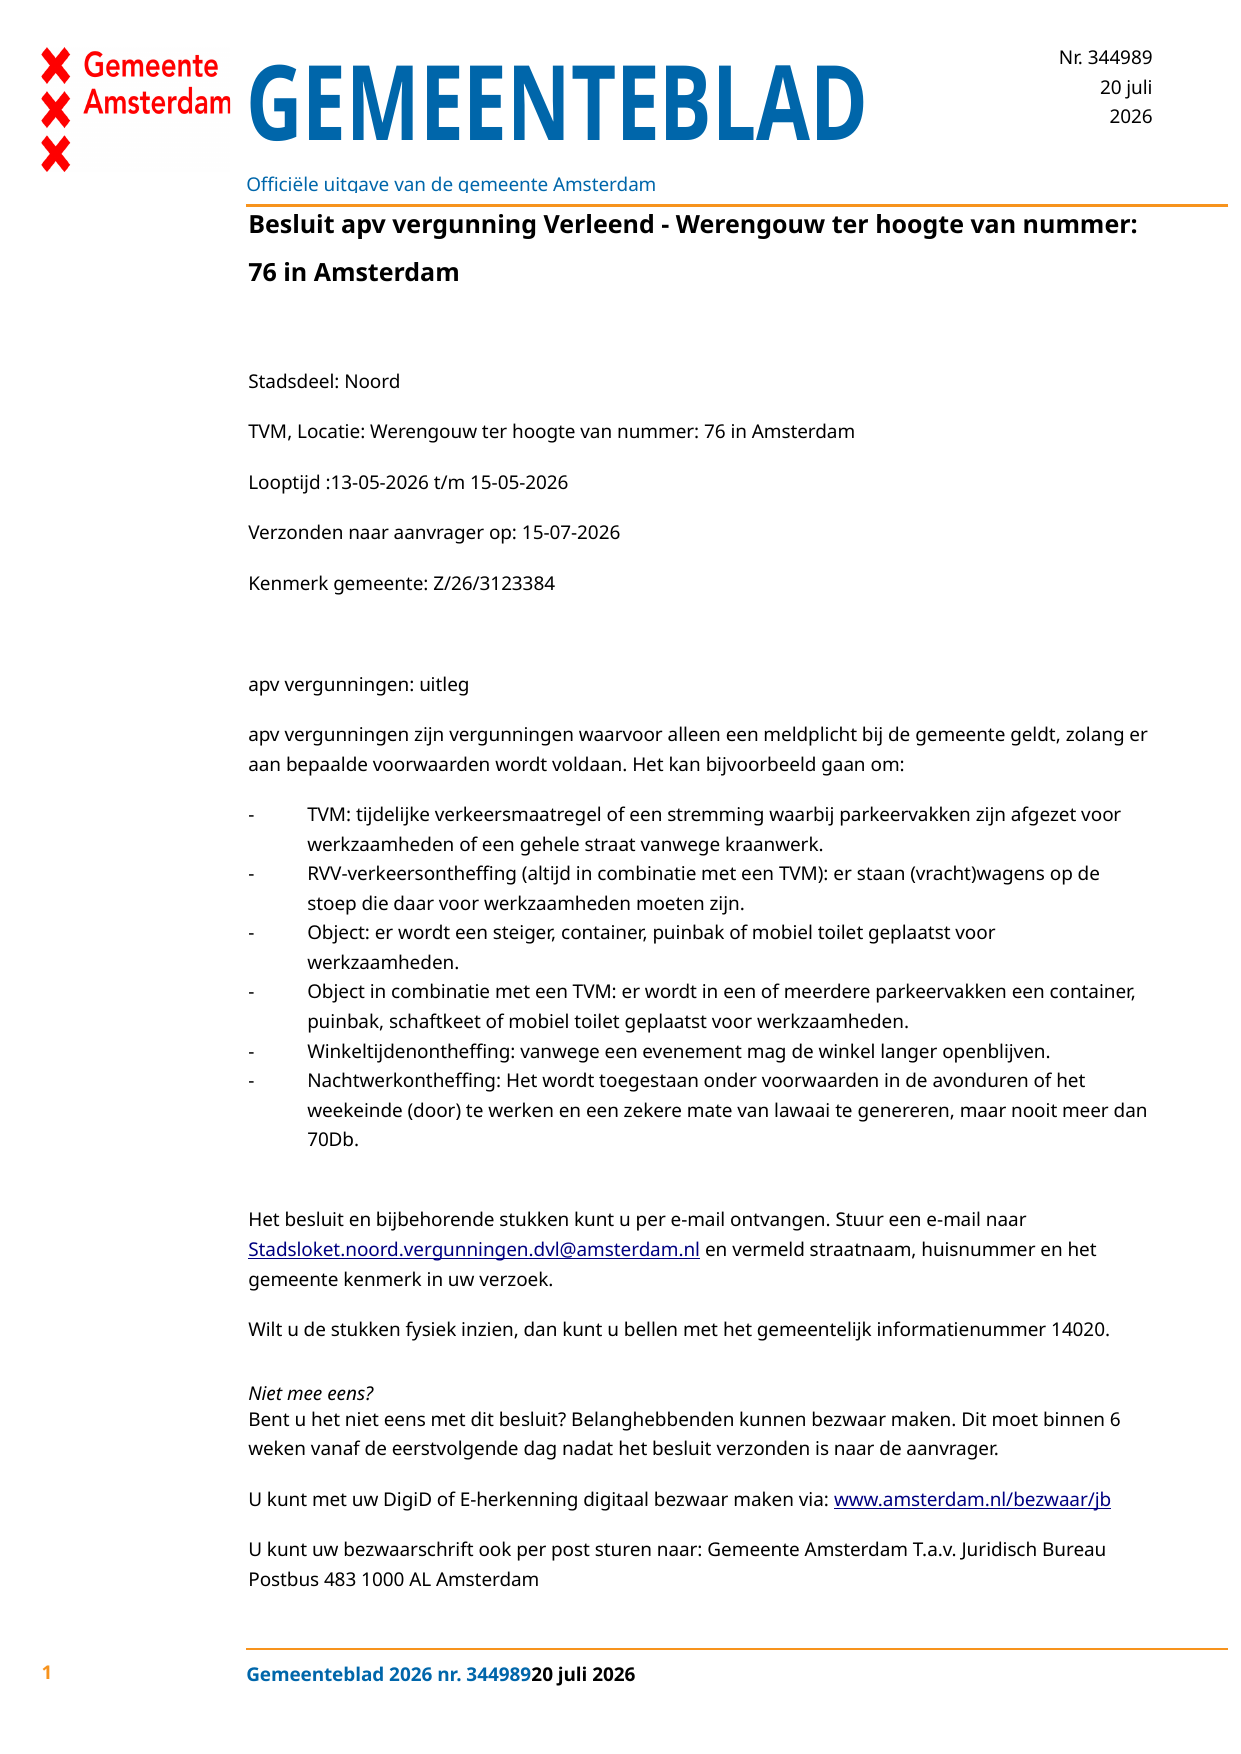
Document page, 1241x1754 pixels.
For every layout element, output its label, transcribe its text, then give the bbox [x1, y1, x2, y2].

text Wilt u de stukken fysiek inzien, dan kunt u bellen met het gemeentelijk informatienummer 14020. [248, 1316, 1152, 1342]
text U kunt uw bezwaarschrift ook per post sturen naar: Gemeente Amsterdam T.a.v. Juridisch Bureau Postbus 483 1000 AL Amsterdam [248, 1536, 1152, 1592]
text Besluit apv vergunning Verleend - Werengouw ter hoogte van nummer: 76 in Amsterdam [248, 207, 1152, 288]
text Bent u het niet eens met dit besluit? Belanghebbenden kunnen bezwaar maken. Dit moet binnen 6 weken vanaf de eerstvolgende dag nadat het besluit verzonden is naar de aanvrager. [248, 1406, 1152, 1461]
text Het besluit en bijbehorende stukken kunt u per e-mail ontvangen. Stuur een e-mail naar Stadsloket.noord.vergunningen.dvl@amsterdam.nl en vermeld straatnaam, huisnummer en het gemeente kenmerk in uw verzoek. [248, 1207, 1152, 1292]
text Looptijd :13-05-2026 t/m 15-05-2026 [248, 469, 1152, 495]
picture [41, 47, 231, 172]
text Kenmerk gemeente: Z/26/3123384 [248, 570, 1152, 596]
list Nachtwerkontheffing: Het wordt toegestaan onder voorwaarden in de avonduren of het weekeinde (door) te werken en een zekere mate van lawaai te genereren, maar nooit meer dan 70Db. [248, 1067, 1152, 1152]
text Niet mee eens? [248, 1380, 1152, 1406]
text Stadsdeel: Noord [248, 368, 1152, 394]
text U kunt met uw DigiD of E-herkenning digitaal bezwaar maken via: www.amsterdam.nl/bezwaar/jb [248, 1486, 1152, 1512]
list TVM: tijdelijke verkeersmaatregel of een stremming waarbij parkeervakken zijn afgezet voor werkzaamheden of een gehele straat vanwege kraanwerk. [248, 801, 1152, 857]
text Verzonden naar aanvrager op: 15-07-2026 [248, 519, 1152, 545]
text apv vergunningen zijn vergunningen waarvoor alleen een meldplicht bij de gemeente geldt, zolang er aan bepaalde voorwaarden wordt voldaan. Het kan bijvoorbeeld gaan om: [248, 721, 1152, 777]
list RVV-verkeersontheffing (altijd in combinatie met een TVM): er staan (vracht)wagens op de stoep die daar voor werkzaamheden moeten zijn. [248, 860, 1152, 916]
list Object in combinatie met een TVM: er wordt in een of meerdere parkeervakken een container, puinbak, schaftkeet of mobiel toilet geplaatst voor werkzaamheden. [248, 979, 1152, 1034]
list Object: er wordt een steiger, container, puinbak of mobiel toilet geplaatst voor werkzaamheden. [248, 919, 1152, 975]
list Winkeltijdenontheffing: vanwege een evenement mag de winkel langer openblijven. [248, 1038, 1152, 1064]
text apv vergunningen: uitleg [248, 671, 1152, 697]
text TVM, Locatie: Werengouw ter hoogte van nummer: 76 in Amsterdam [248, 419, 1152, 444]
